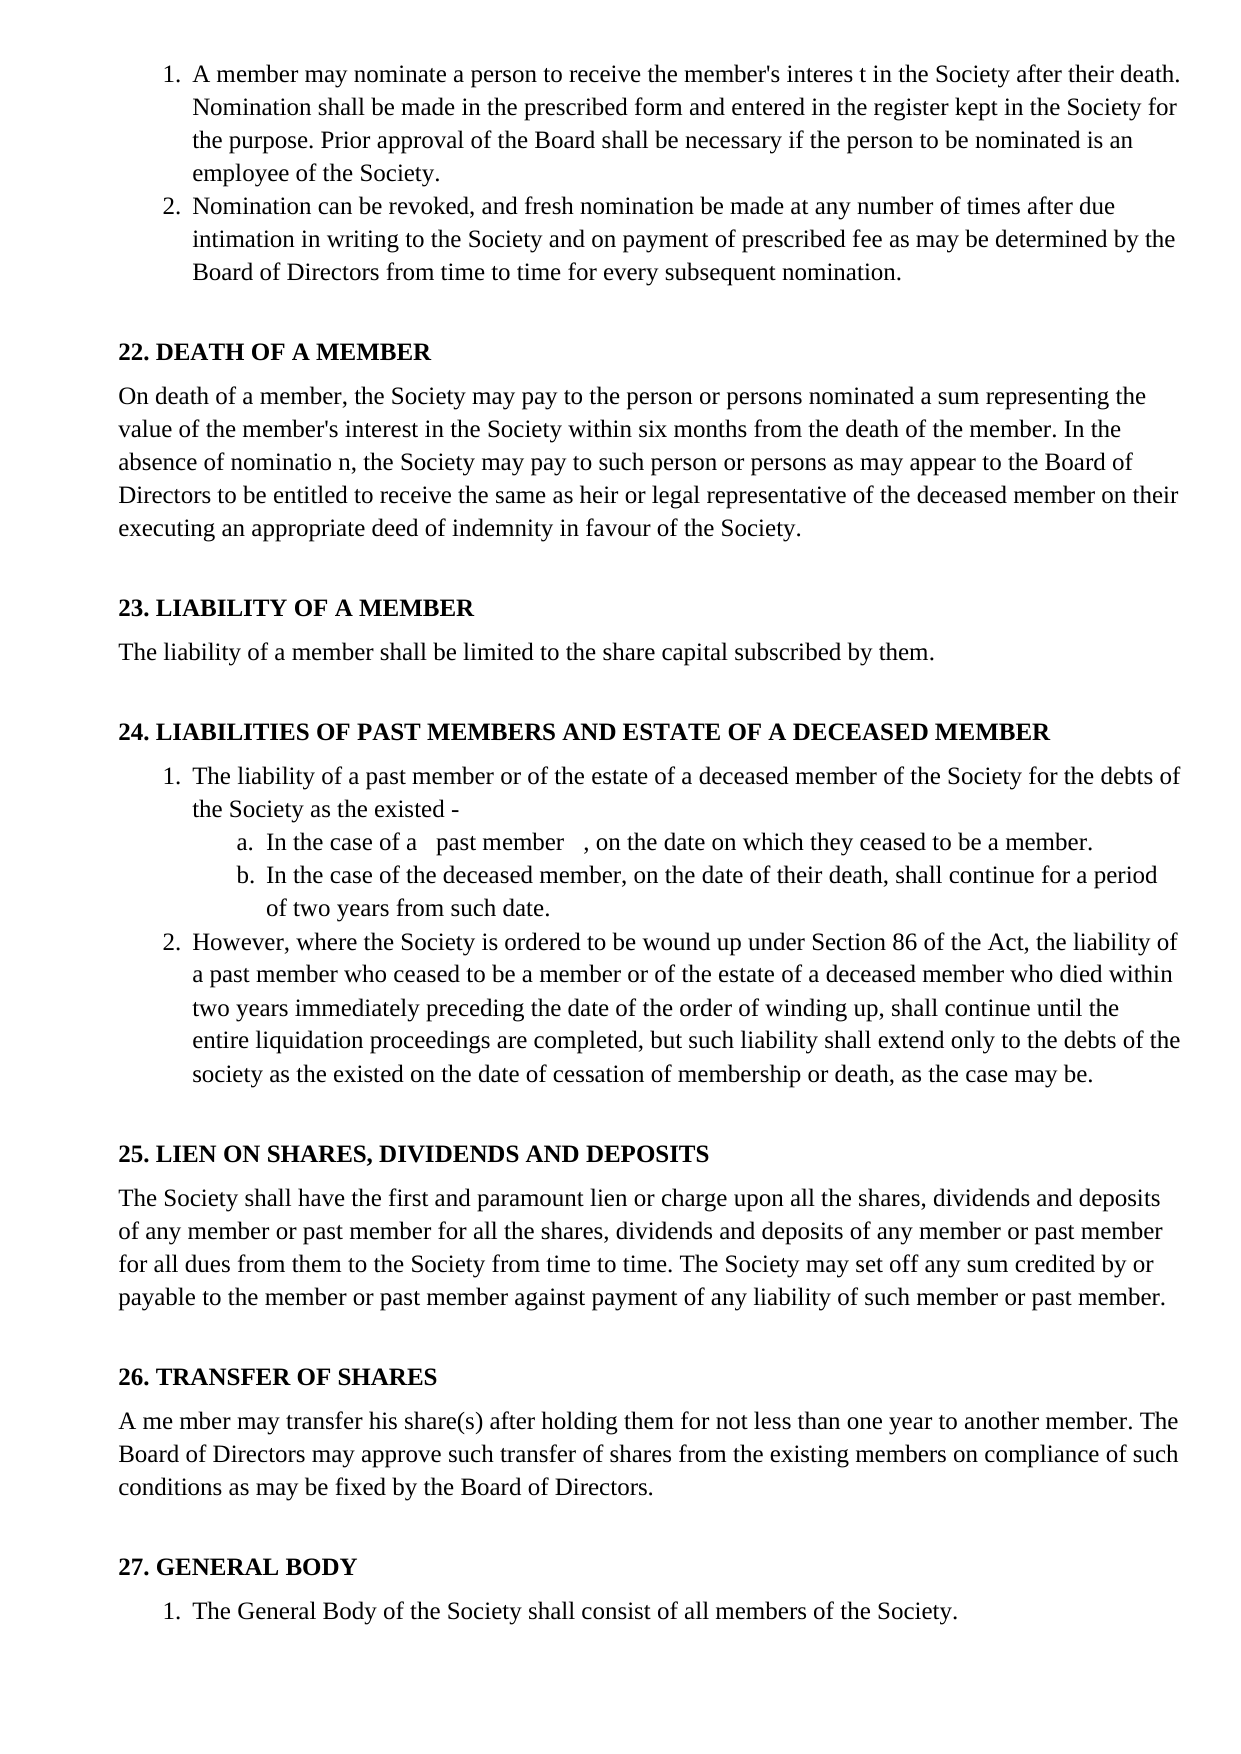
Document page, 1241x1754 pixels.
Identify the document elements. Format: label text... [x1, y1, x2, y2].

list In the case of the deceased member, on the date of their death, shall continue for a period of two years from such date. [236, 861, 1181, 922]
list The liability of a past member or of the estate of a deceased member of the Society for the debts of the Society as the existed - [162, 761, 1181, 823]
subtitle 26. TRANSFER OF SHARES [118, 1350, 1181, 1393]
list In the case of a past member , on the date on which they ceased to be a member. [236, 827, 1181, 856]
text A me mber may transfer his share(s) after holding them for not less than one year to another member. The Board of Directors may approve such transfer of shares from the existing members on compliance of such conditions as may be fixed by the Board of Directors. [118, 1406, 1181, 1501]
subtitle 25. LIEN ON SHARES, DIVIDENDS AND DEPOSITS [118, 1127, 1181, 1170]
subtitle 24. LIABILITIES OF PAST MEMBERS AND ESTATE OF A DECEASED MEMBER [118, 706, 1181, 749]
text The Society shall have the first and paramount lien or charge upon all the shares, dividends and deposits of any member or past member for all the shares, dividends and deposits of any member or past member for all dues from them to the Society from time to time. The Society may set off any sum credited by or payable to the member or past member against payment of any liability of such member or past member. [118, 1183, 1181, 1311]
subtitle 23. LIABILITY OF A MEMBER [118, 582, 1181, 625]
subtitle 22. DEATH OF A MEMBER [118, 326, 1181, 369]
list Nomination can be revoked, and fresh nomination be made at any number of times after due intimation in writing to the Society and on payment of prescribed fee as may be determined by the Board of Directors from time to time for every subsequent nomination. [162, 191, 1181, 286]
list The General Body of the Society shall consist of all members of the Society. [162, 1596, 1181, 1625]
list A member may nominate a person to receive the member's interes t in the Society after their death. Nomination shall be made in the prescribed form and entered in the register kept in the Society for the purpose. Prior approval of the Board shall be necessary if the person to be nominated is an employee of the Society. [162, 59, 1181, 187]
subtitle 27. GENERAL BODY [118, 1540, 1181, 1583]
list However, where the Society is ordered to be wound up under Section 86 of the Act, the liability of a past member who ceased to be a member or of the estate of a deceased member who died within two years immediately preceding the date of the order of winding up, shall continue until the entire liquidation proceedings are completed, but such liability shall extend only to the debts of the society as the existed on the date of cessation of membership or death, as the case may be. [162, 927, 1181, 1087]
text On death of a member, the Society may pay to the person or persons nominated a sum representing the value of the member's interest in the Society within six months from the death of the member. In the absence of nominatio n, the Society may pay to such person or persons as may appear to the Board of Directors to be entitled to receive the same as heir or legal representative of the deceased member on their executing an appropriate deed of indemnity in favour of the Society. [118, 381, 1181, 542]
text The liability of a member shall be limited to the share capital subscribed by them. [118, 637, 1181, 666]
